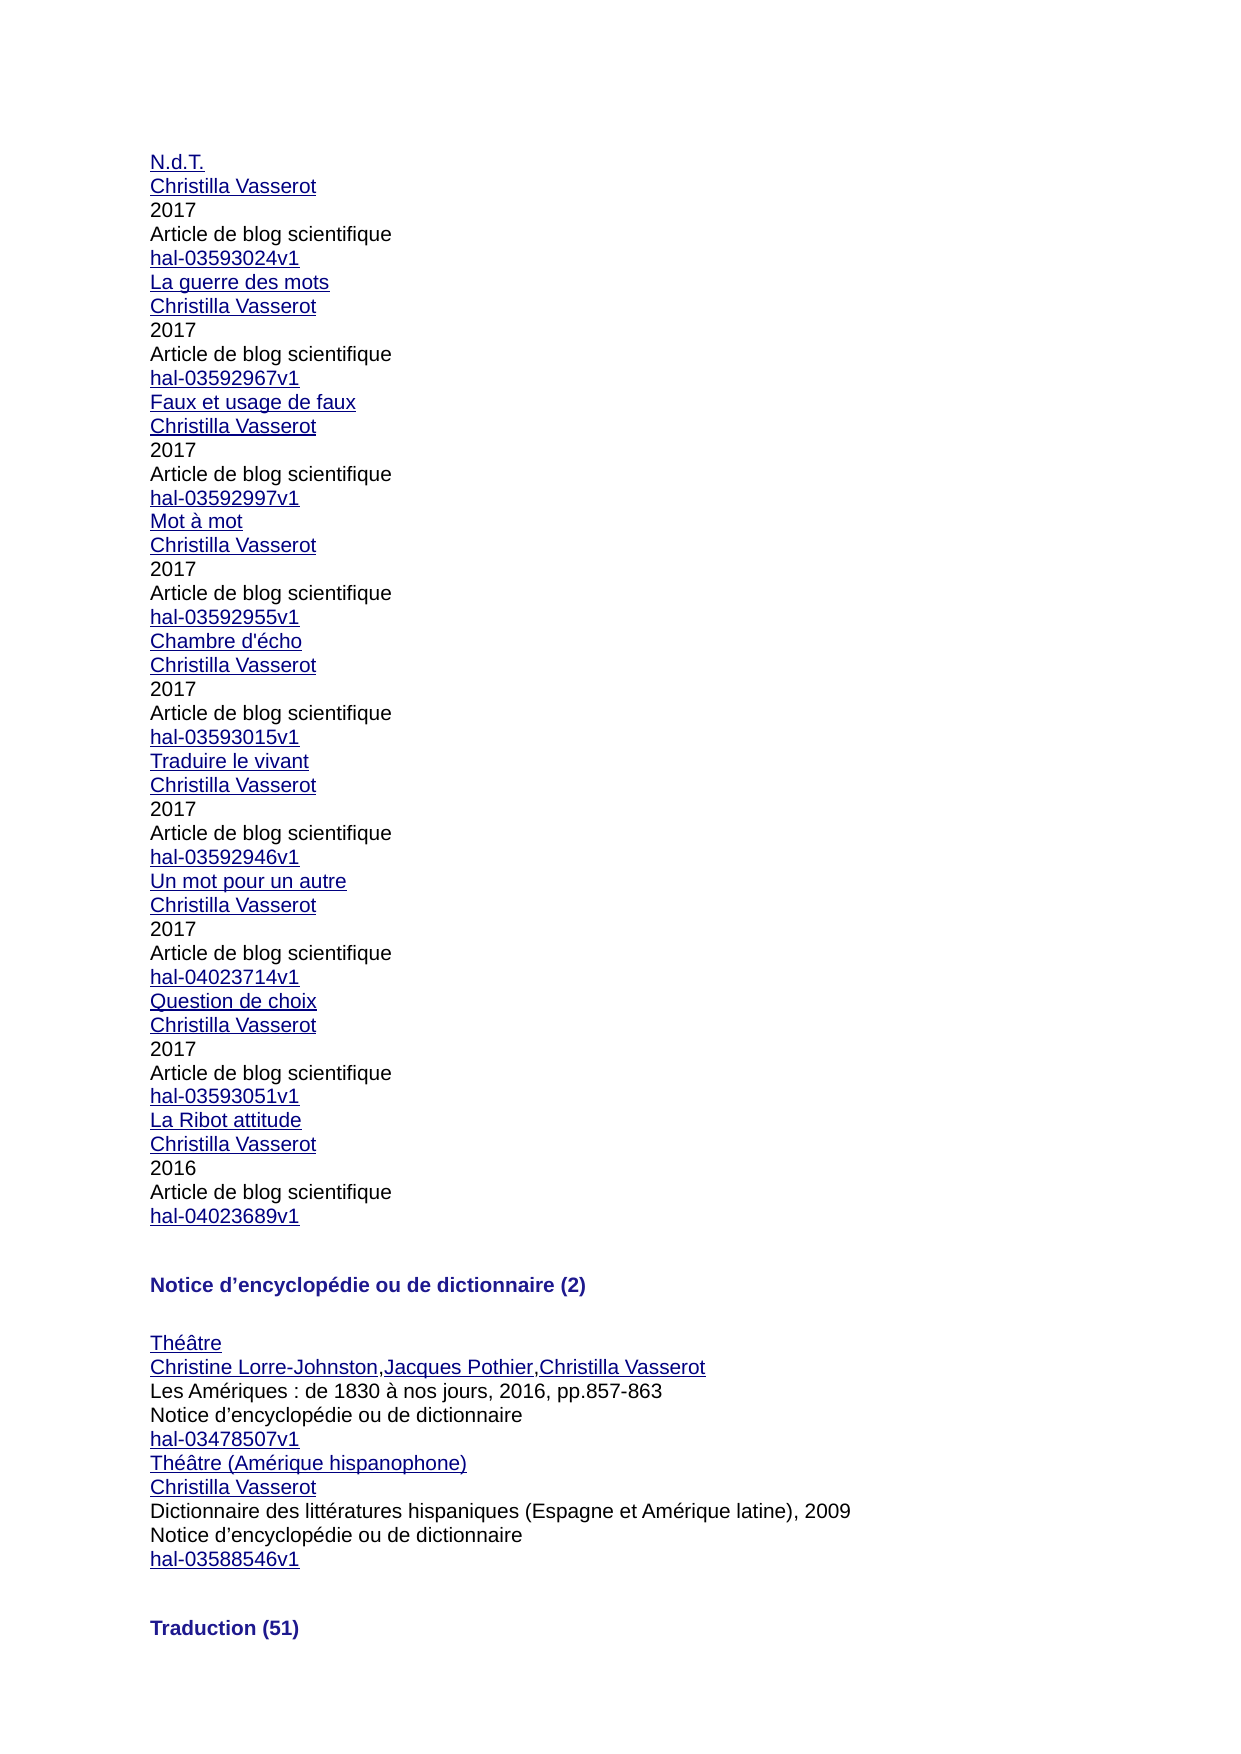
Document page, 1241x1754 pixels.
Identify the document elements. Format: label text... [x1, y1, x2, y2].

table_cell Théâtre (Amérique hispanophone) Christilla Vasserot Dictionnaire des littératures hispaniques (Espagne et Amérique latine), 2009 Notice d’encyclopédie ou de dictionnaire hal-03588546v1 [150, 1451, 1090, 1571]
table_cell Mot à mot Christilla Vasserot 2017 Article de blog scientifique hal-03592955v1 [150, 509, 1090, 629]
table_cell Un mot pour un autre Christilla Vasserot 2017 Article de blog scientifique hal-04023714v1 [150, 869, 1090, 988]
table_cell La Ribot attitude Christilla Vasserot 2016 Article de blog scientifique hal-04023689v1 [150, 1108, 1090, 1228]
subtitle Notice d’encyclopédie ou de dictionnaire (2) [150, 1273, 1090, 1297]
table_cell La guerre des mots Christilla Vasserot 2017 Article de blog scientifique hal-03592967v1 [150, 270, 1090, 389]
subtitle Traduction (51) [150, 1616, 1090, 1639]
table_header Théâtre Christine Lorre-Johnston,Jacques Pothier,Christilla Vasserot Les Amériques : de 1830 à nos jours, 2016, pp.857-863 Notice d’encyclopédie ou de dictionnaire hal-03478507v1 [150, 1331, 1090, 1451]
table_cell N.d.T. Christilla Vasserot 2017 Article de blog scientifique hal-03593024v1 [150, 150, 1090, 270]
table_cell Question de choix Christilla Vasserot 2017 Article de blog scientifique hal-03593051v1 [150, 989, 1090, 1108]
table_cell Traduire le vivant Christilla Vasserot 2017 Article de blog scientifique hal-03592946v1 [150, 749, 1090, 869]
table_cell Chambre d'écho Christilla Vasserot 2017 Article de blog scientifique hal-03593015v1 [150, 629, 1090, 749]
table_cell Faux et usage de faux Christilla Vasserot 2017 Article de blog scientifique hal-03592997v1 [150, 390, 1090, 509]
